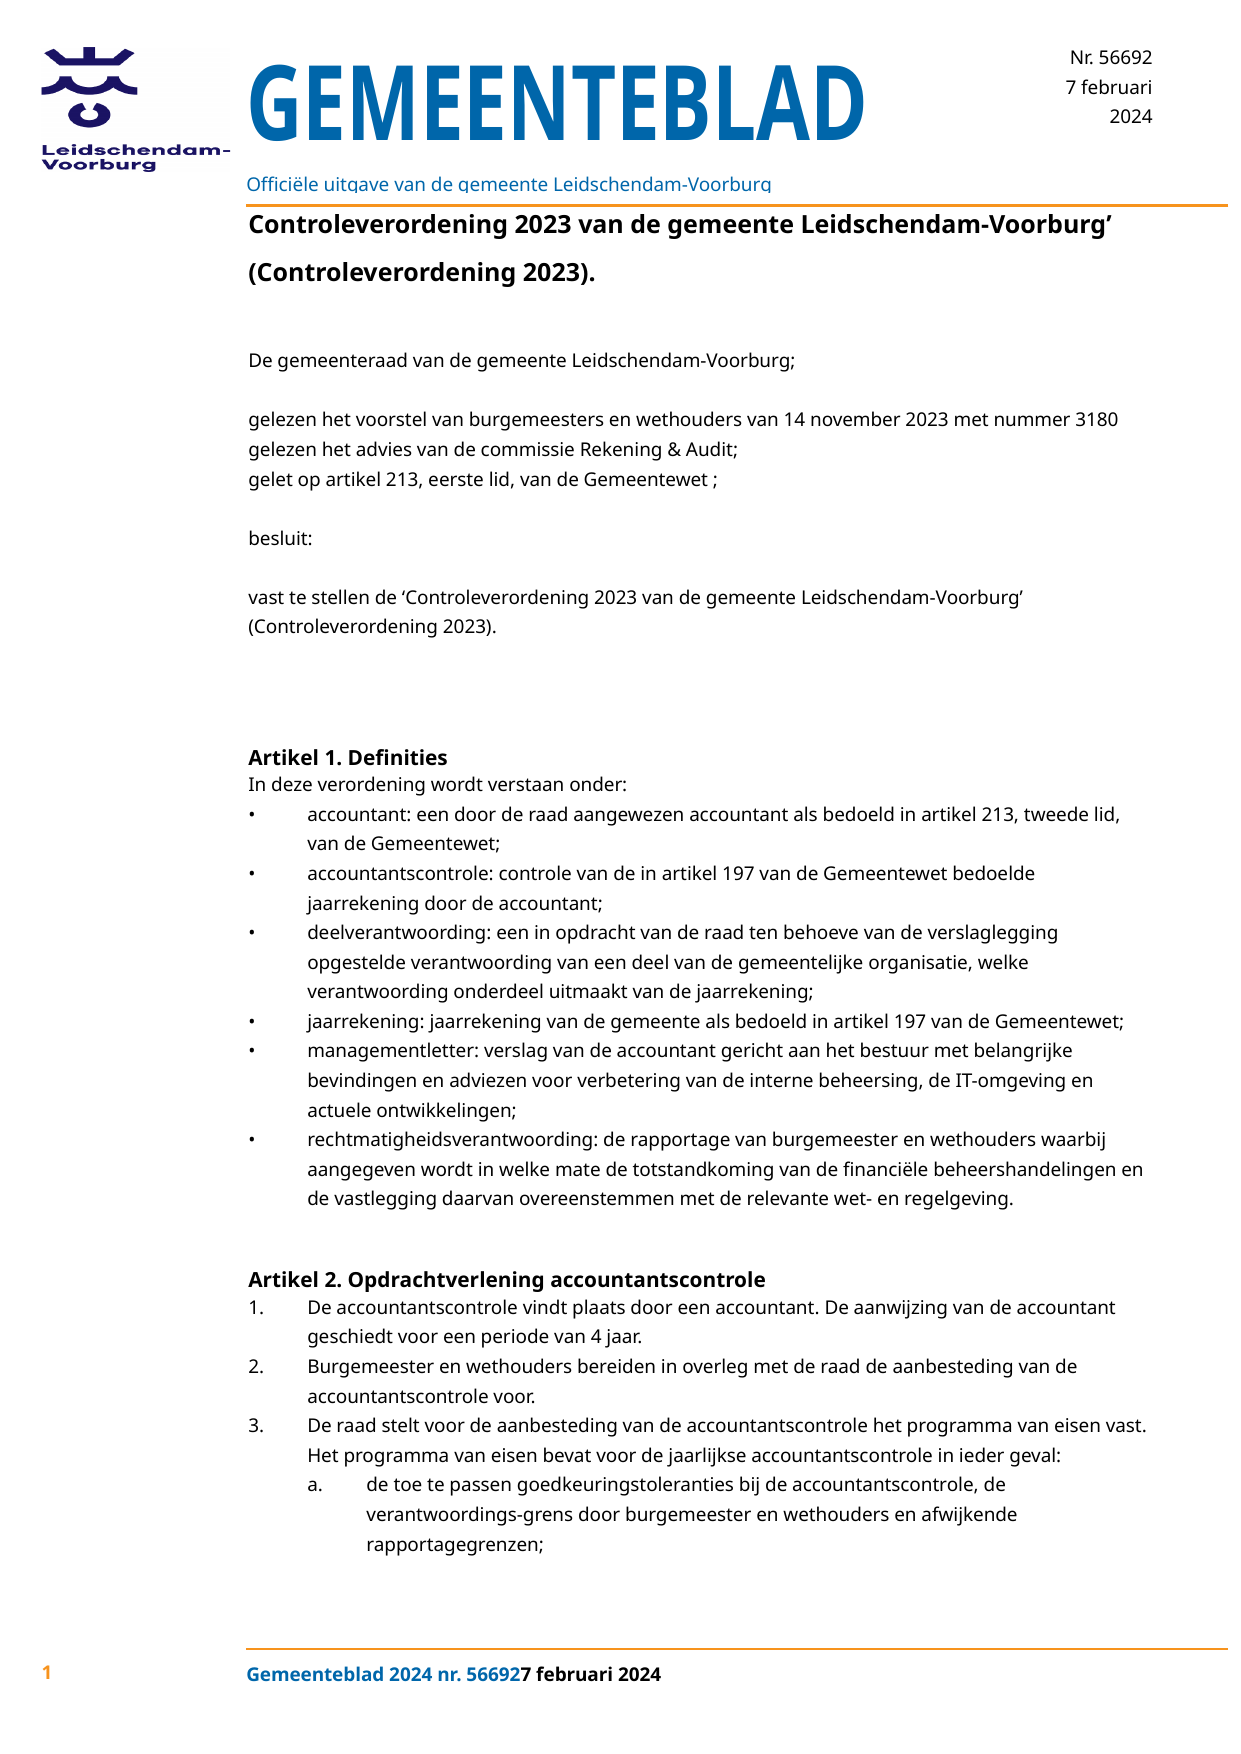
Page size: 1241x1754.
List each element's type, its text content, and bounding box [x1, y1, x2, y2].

text besluit: [248, 525, 1152, 551]
text De gemeenteraad van de gemeente Leidschendam-Voorburg; [248, 347, 1152, 373]
text In deze verordening wordt verstaan onder: [248, 771, 1152, 797]
list deelverantwoording: een in opdracht van de raad ten behoeve van de verslaglegging opgestelde verantwoording van een deel van de gemeentelijke organisatie, welke verantwoording onderdeel uitmaakt van de jaarrekening; [248, 919, 1152, 1004]
list managementletter: verslag van de accountant gericht aan het bestuur met belangrijke bevindingen en adviezen voor verbetering van de interne beheersing, de IT-omgeving en actuele ontwikkelingen; [248, 1038, 1152, 1123]
list de toe te passen goedkeuringstoleranties bij de accountantscontrole, de verantwoordings-grens door burgemeester en wethouders en afwijkende rapportagegrenzen; [307, 1472, 1152, 1556]
list De raad stelt voor de aanbesteding van de accountantscontrole het programma van eisen vast. Het programma van eisen bevat voor de jaarlijkse accountantscontrole in ieder geval: [248, 1412, 1152, 1468]
list jaarrekening: jaarrekening van de gemeente als bedoeld in artikel 197 van de Gemeentewet; [248, 1008, 1152, 1034]
text gelezen het voorstel van burgemeesters en wethouders van 14 november 2023 met nummer 3180 [248, 407, 1152, 432]
text vast te stellen de ‘Controleverordening 2023 van de gemeente Leidschendam-Voorburg’ (Controleverordening 2023). [248, 584, 1152, 639]
text gelezen het advies van de commissie Rekening & Audit; [248, 436, 1152, 462]
list accountantscontrole: controle van de in artikel 197 van de Gemeentewet bedoelde jaarrekening door de accountant; [248, 860, 1152, 916]
list accountant: een door de raad aangewezen accountant als bedoeld in artikel 213, tweede lid, van de Gemeentewet; [248, 801, 1152, 856]
text Controleverordening 2023 van de gemeente Leidschendam-Voorburg’ (Controleverordening 2023). [248, 207, 1152, 288]
list Burgemeester en wethouders bereiden in overleg met de raad de aanbesteding van de accountantscontrole voor. [248, 1353, 1152, 1408]
text Artikel 2. Opdrachtverlening accountantscontrole [248, 1266, 1152, 1294]
text gelet op artikel 213, eerste lid, van de Gemeentewet ; [248, 466, 1152, 492]
text Artikel 1. Definities [248, 743, 1152, 771]
picture [41, 47, 231, 172]
list rechtmatigheidsverantwoording: de rapportage van burgemeester en wethouders waarbij aangegeven wordt in welke mate de totstandkoming van de financiële beheershandelingen en de vastlegging daarvan overeenstemmen met de relevante wet- en regelgeving. [248, 1126, 1152, 1211]
list De accountantscontrole vindt plaats door een accountant. De aanwijzing van de accountant geschiedt voor een periode van 4 jaar. [248, 1294, 1152, 1349]
